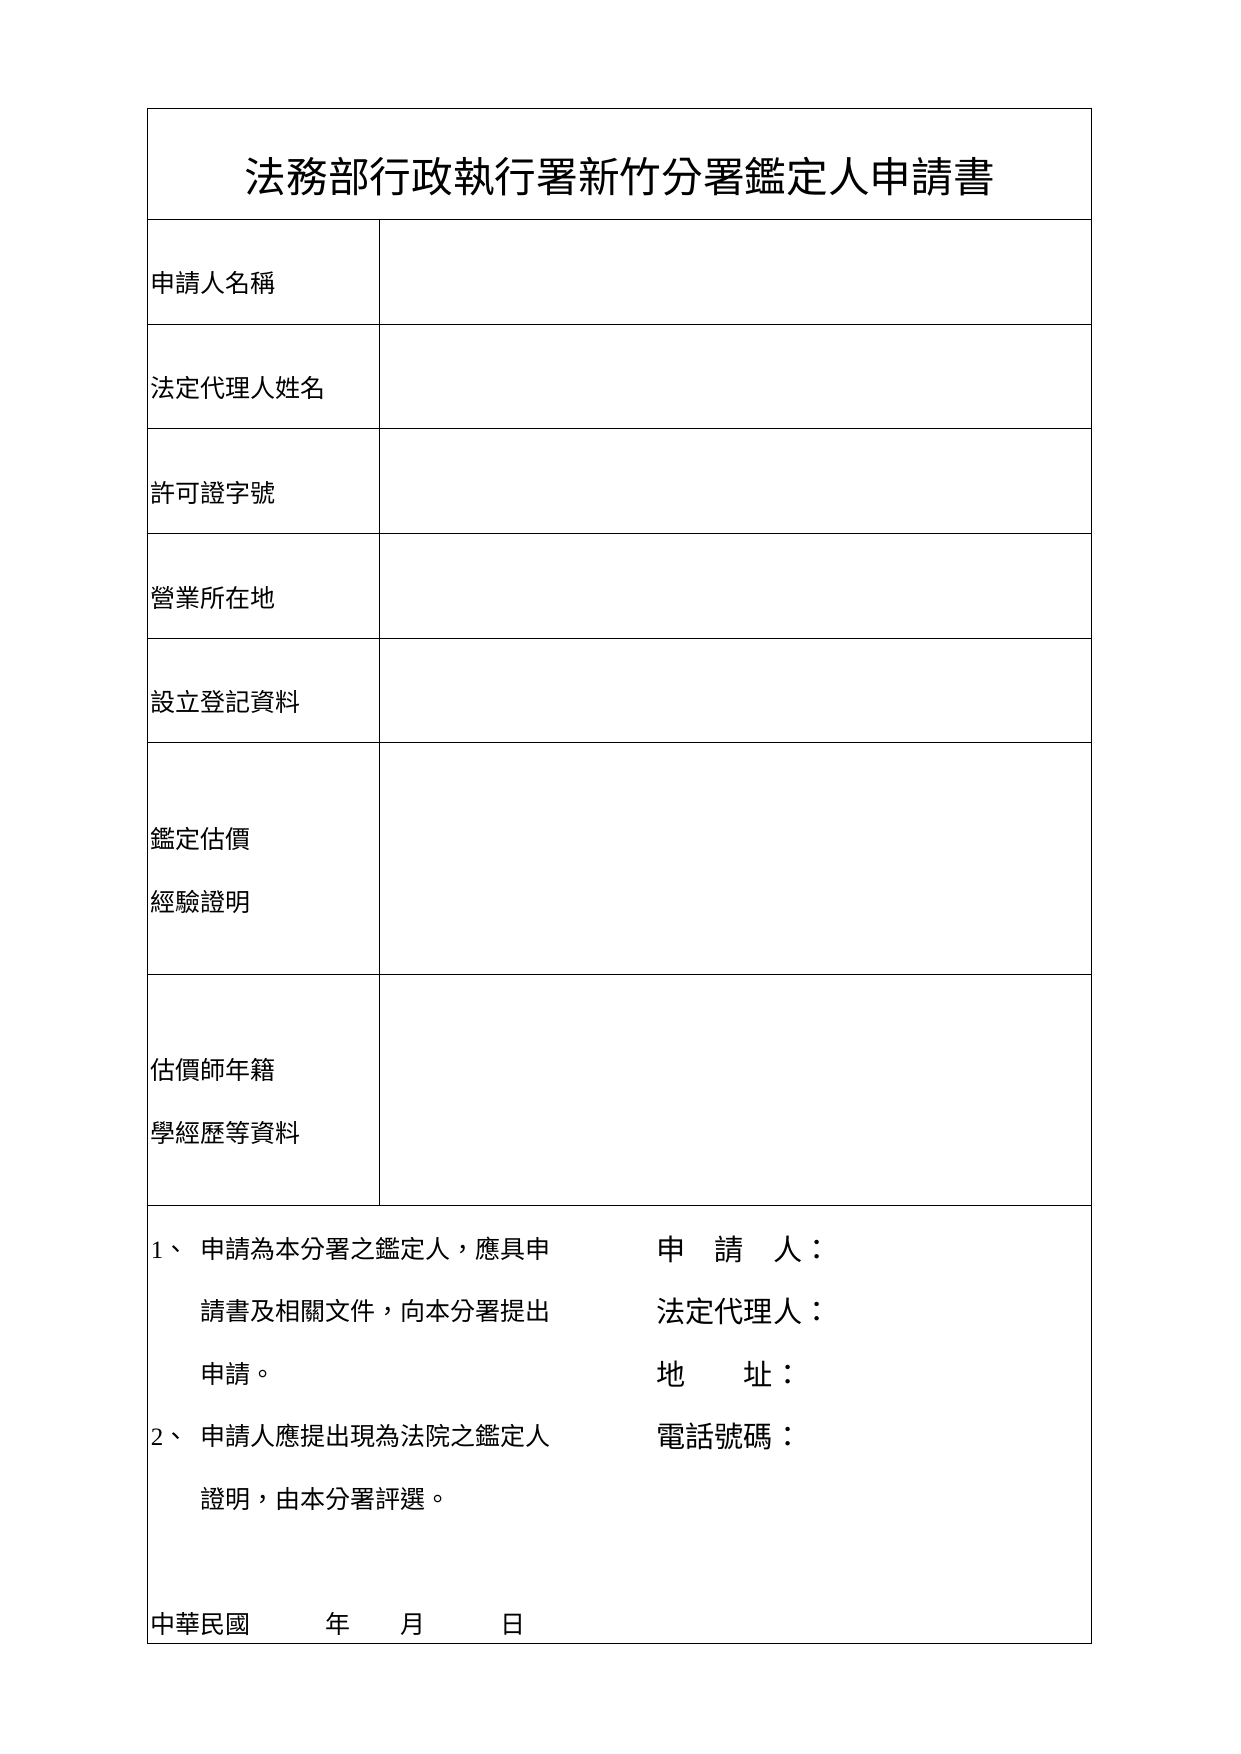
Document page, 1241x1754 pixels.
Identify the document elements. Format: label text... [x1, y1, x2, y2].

table_cell [380, 220, 1091, 323]
table_cell [380, 534, 1091, 638]
table_cell 估價師年籍 學經歷等資料 [148, 975, 379, 1205]
table_cell 申請人名稱 [148, 220, 379, 323]
table_cell [380, 975, 1091, 1205]
table_cell [380, 639, 1091, 742]
table_cell [380, 325, 1091, 428]
table_cell 營業所在地 [148, 534, 379, 638]
table_cell 鑑定估價 經驗證明 [148, 743, 379, 973]
table_cell [380, 743, 1091, 973]
table_cell 設立登記資料 [148, 639, 379, 742]
table_cell 申 請 人： 法定代理人： 地 址： 電話號碼： [653, 1206, 847, 1581]
table_cell 中華民國 年 月 日 [148, 1581, 1091, 1643]
table_cell 許可證字號 [148, 429, 379, 533]
table_cell 法定代理人姓名 [148, 325, 379, 428]
table_cell [380, 429, 1091, 533]
table_header 法務部行政執行署新竹分署鑑定人申請書 [148, 109, 1091, 219]
table_cell 申請為本分署之鑑定人，應具申 請書及相關文件，向本分署提出 申請。 申請人應提出現為法院之鑑定人 證明，由本分署評選。 [148, 1206, 653, 1581]
table_cell [847, 1206, 1091, 1581]
